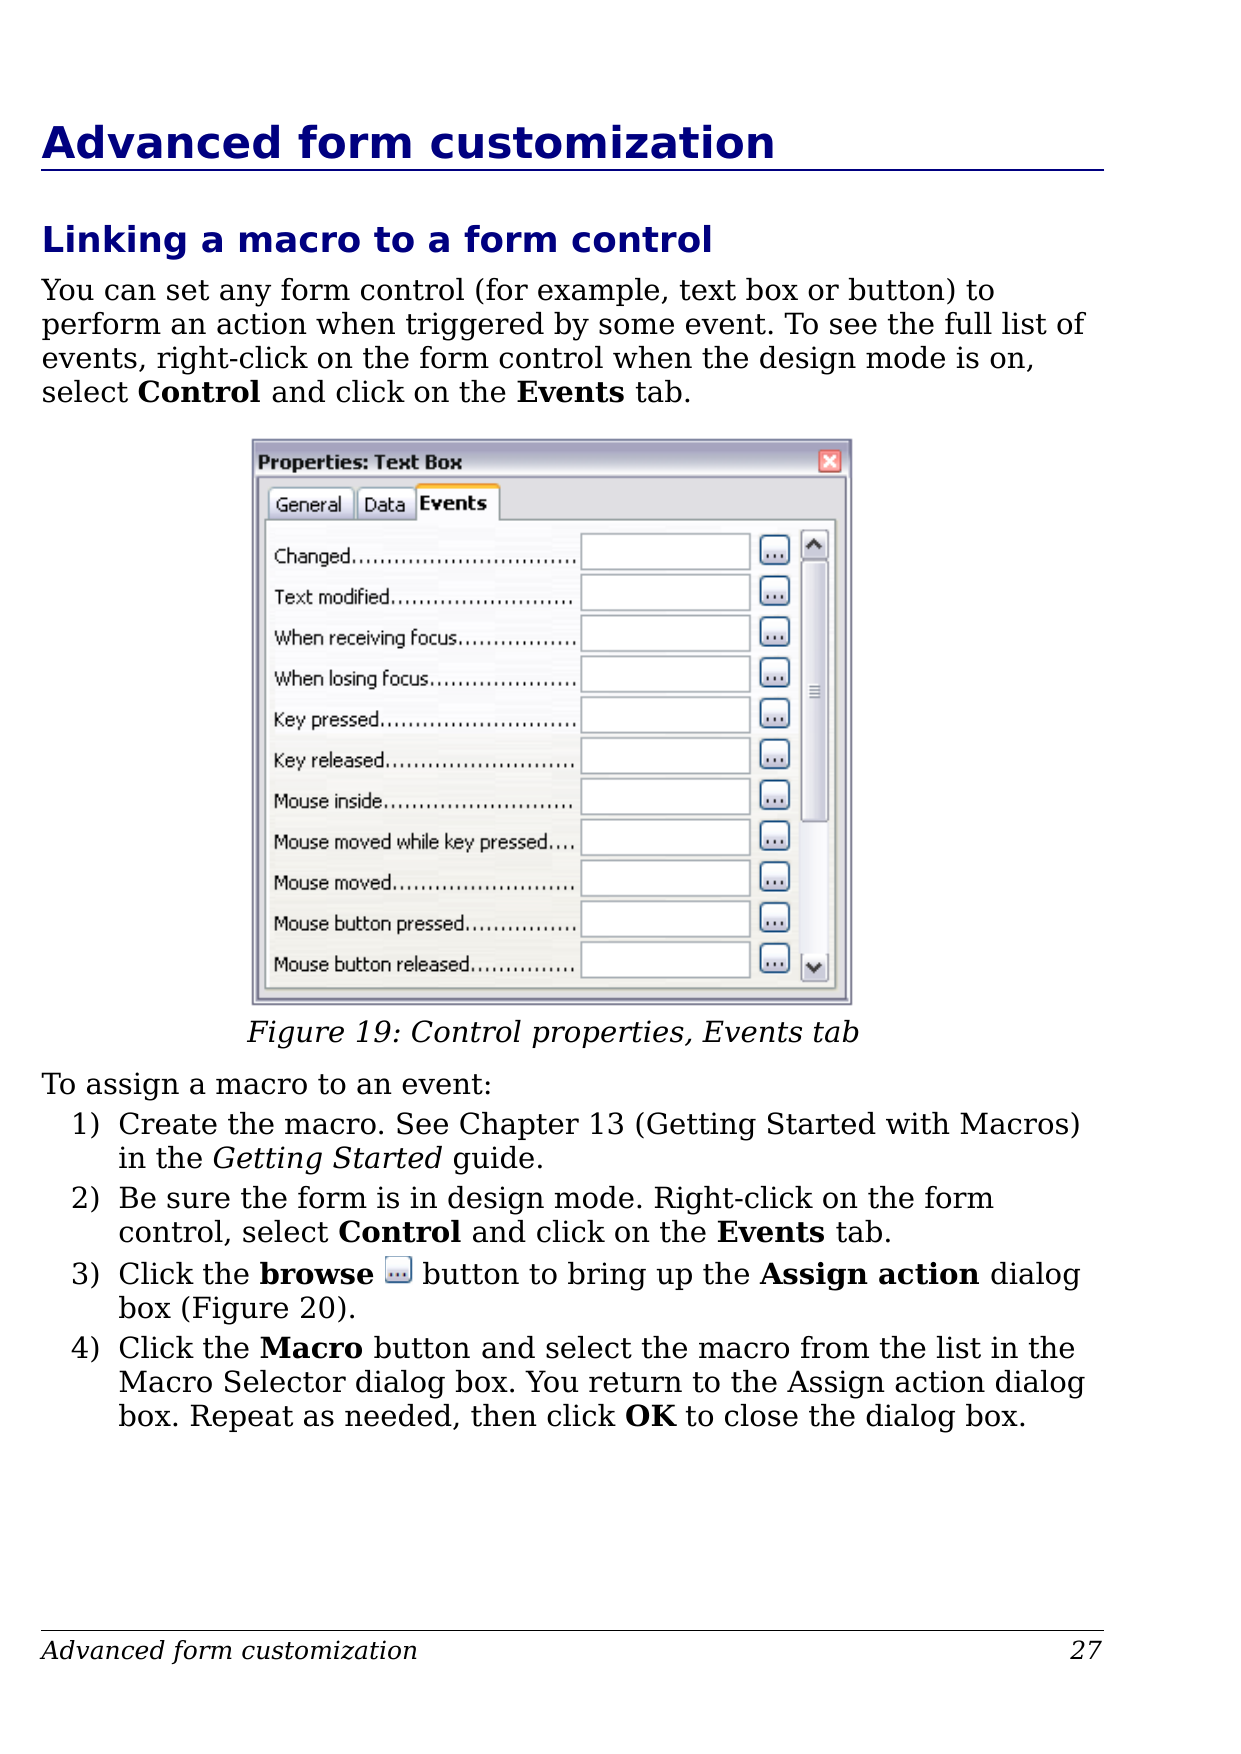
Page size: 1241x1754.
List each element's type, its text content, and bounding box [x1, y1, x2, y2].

list Create the macro. See Chapter 13 (Getting Started with Macros) in the Getting Started guide. [100, 1107, 1104, 1175]
list Click the browse button to bring up the Assign action dialog box (Figure 20). [100, 1256, 1104, 1325]
text You can set any form control (for example, text box or button) to perform an action when triggered by some event. To see the full list of events, right-click on the form control when the design mode is on, select Control and click on the Events tab. [41, 273, 1104, 409]
subtitle Linking a macro to a form control [41, 219, 1104, 261]
list Be sure the form is in design mode. Right-click on the form control, select Control and click on the Events tab. [100, 1182, 1104, 1250]
picture [247, 434, 855, 1009]
list Click the Macro button and select the macro from the list in the Macro Selector dialog box. You return to the Assign action dialog box. Repeat as needed, then click OK to close the dialog box. [100, 1331, 1104, 1434]
subtitle Advanced form customization [41, 118, 1104, 169]
text Figure 19: Control properties, Events tab [247, 1015, 899, 1049]
list To assign a macro to an event: [41, 1067, 1104, 1101]
picture [385, 1256, 413, 1285]
